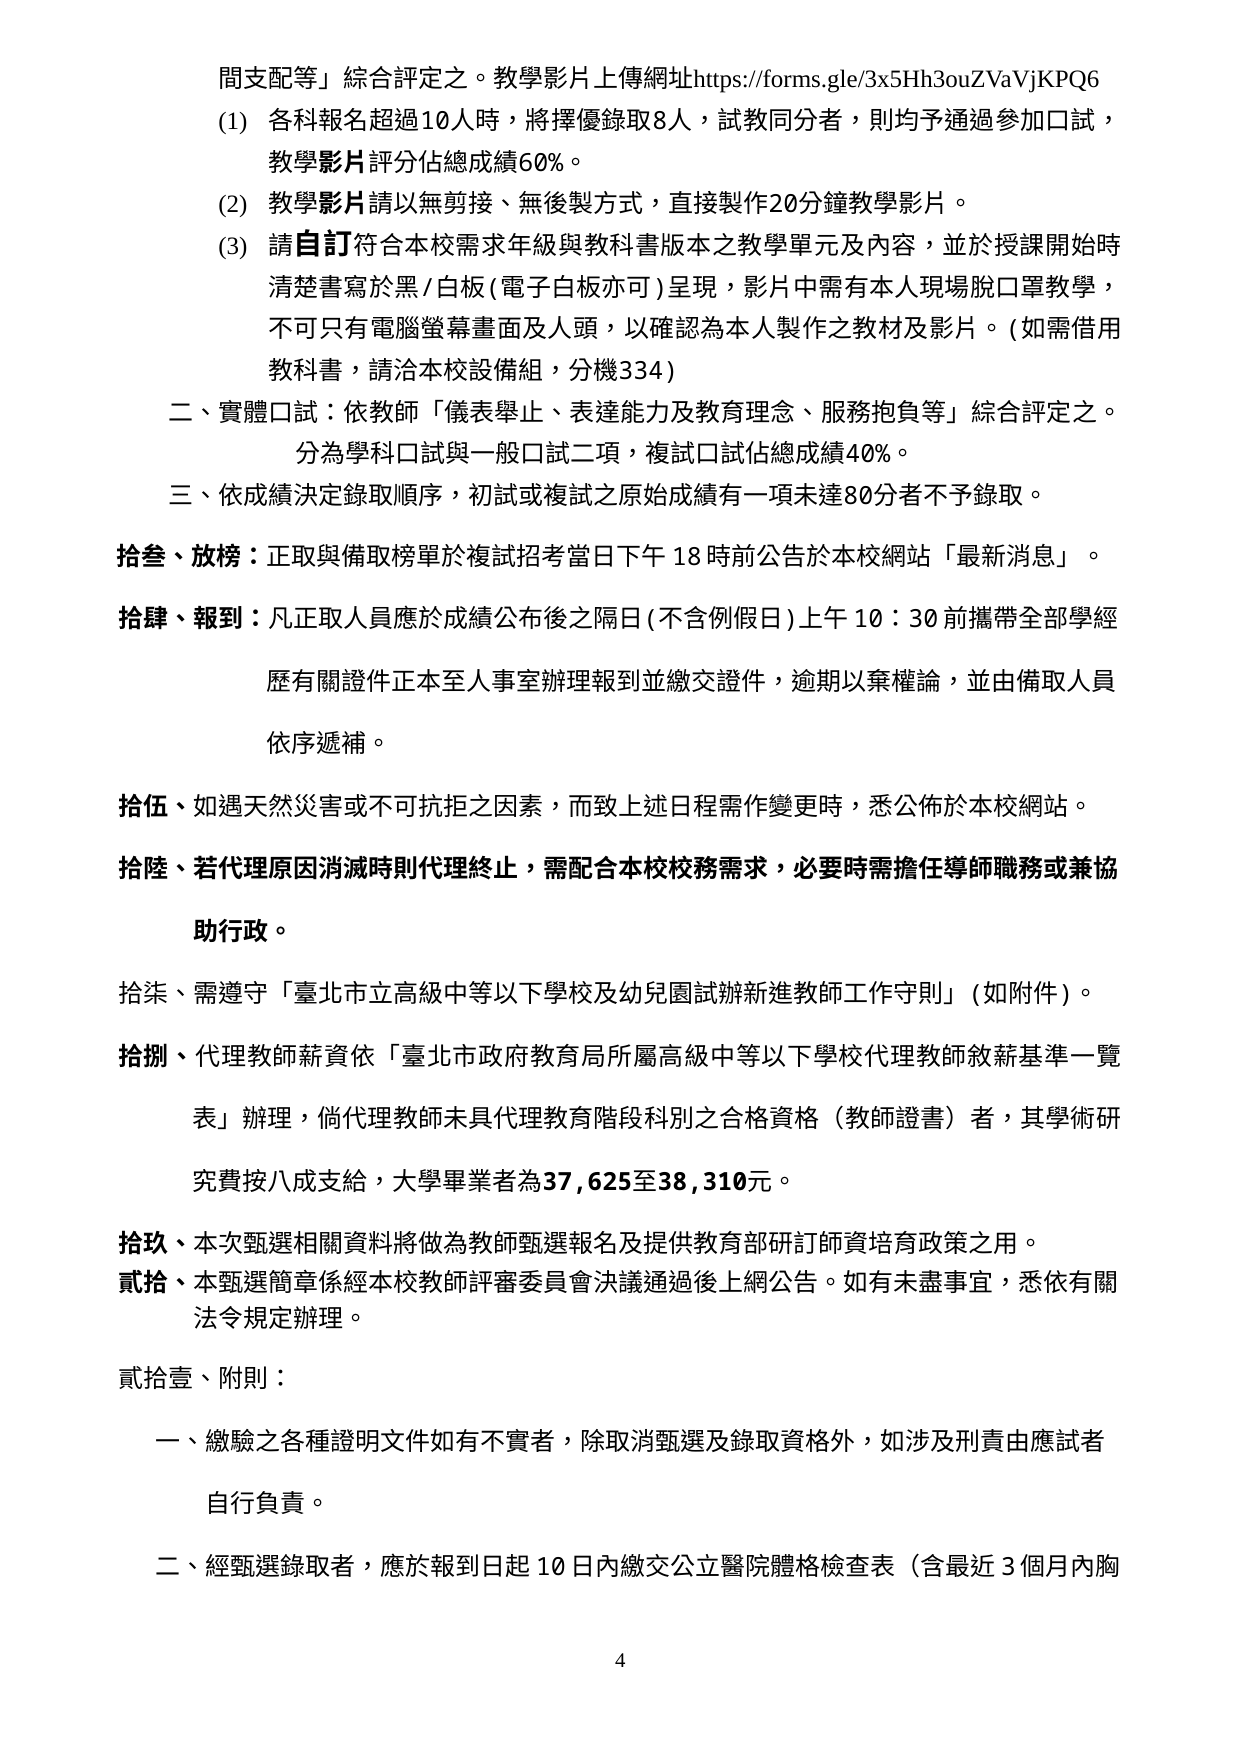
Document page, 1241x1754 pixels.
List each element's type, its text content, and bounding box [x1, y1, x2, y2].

list 教學影片請以無剪接、無後製方式，直接製作20分鐘教學影片。 [218, 179, 1122, 221]
text 二、經甄選錄取者，應於報到日起10日內繳交公立醫院體格檢查表（含最近3個月內胸 [156, 1523, 1122, 1585]
text 一、繳驗之各種證明文件如有不實者，除取消甄選及錄取資格外，如涉及刑責由應試者自行負責。 [156, 1398, 1122, 1523]
text 拾玖、本次甄選相關資料將做為教師甄選報名及提供教育部研訂師資培育政策之用。 [118, 1200, 1122, 1263]
text 貳拾壹、附則： [118, 1335, 1122, 1398]
text 二、實體口試：依教師「儀表舉止、表達能力及教育理念、服務抱負等」綜合評定之。分為學科口試與一般口試二項，複試口試佔總成績40%。 [168, 388, 1122, 471]
text 拾捌、代理教師薪資依「臺北市政府教育局所屬高級中等以下學校代理教師敘薪基準一覽表」辦理，倘代理教師未具代理教育階段科別之合格資格（教師證書）者，其學術研究費按八成支給，大學畢業者為37,625至38,310元。 [118, 1013, 1122, 1200]
list 請自訂符合本校需求年級與教科書版本之教學單元及內容，並於授課開始時清楚書寫於黑/白板(電子白板亦可)呈現，影片中需有本人現場脫口罩教學，不可只有電腦螢幕畫面及人頭，以確認為本人製作之教材及影片。(如需借用教科書，請洽本校設備組，分機334) [218, 221, 1122, 388]
text 拾陸、若代理原因消滅時則代理終止，需配合本校校務需求，必要時需擔任導師職務或兼協助行政。 [118, 825, 1122, 950]
text 拾叁、放榜：正取與備取榜單於複試招考當日下午18時前公告於本校網站「最新消息」。 [117, 513, 1122, 575]
text 拾伍、如遇天然災害或不可抗拒之因素，而致上述日程需作變更時，悉公佈於本校網站。 [118, 763, 1122, 825]
list 間支配等」綜合評定之。教學影片上傳網址https://forms.gle/3x5Hh3ouZVaVjKPQ6 [168, 54, 1122, 96]
text 三、依成績決定錄取順序，初試或複試之原始成績有一項未達80分者不予錄取。 [168, 471, 1122, 513]
list 各科報名超過10人時，將擇優錄取8人，試教同分者，則均予通過參加口試，教學影片評分佔總成績60%。 [218, 96, 1122, 179]
text 拾肆、報到：凡正取人員應於成績公布後之隔日(不含例假日)上午10：30前攜帶全部學經歷有關證件正本至人事室辦理報到並繳交證件，逾期以棄權論，並由備取人員依序遞補。 [118, 575, 1122, 763]
text 貳拾、本甄選簡章係經本校教師評審委員會決議通過後上網公告。如有未盡事宜，悉依有關法令規定辦理。 [118, 1263, 1122, 1335]
text 拾柒、需遵守「臺北市立高級中等以下學校及幼兒園試辦新進教師工作守則」(如附件)。 [118, 950, 1122, 1013]
